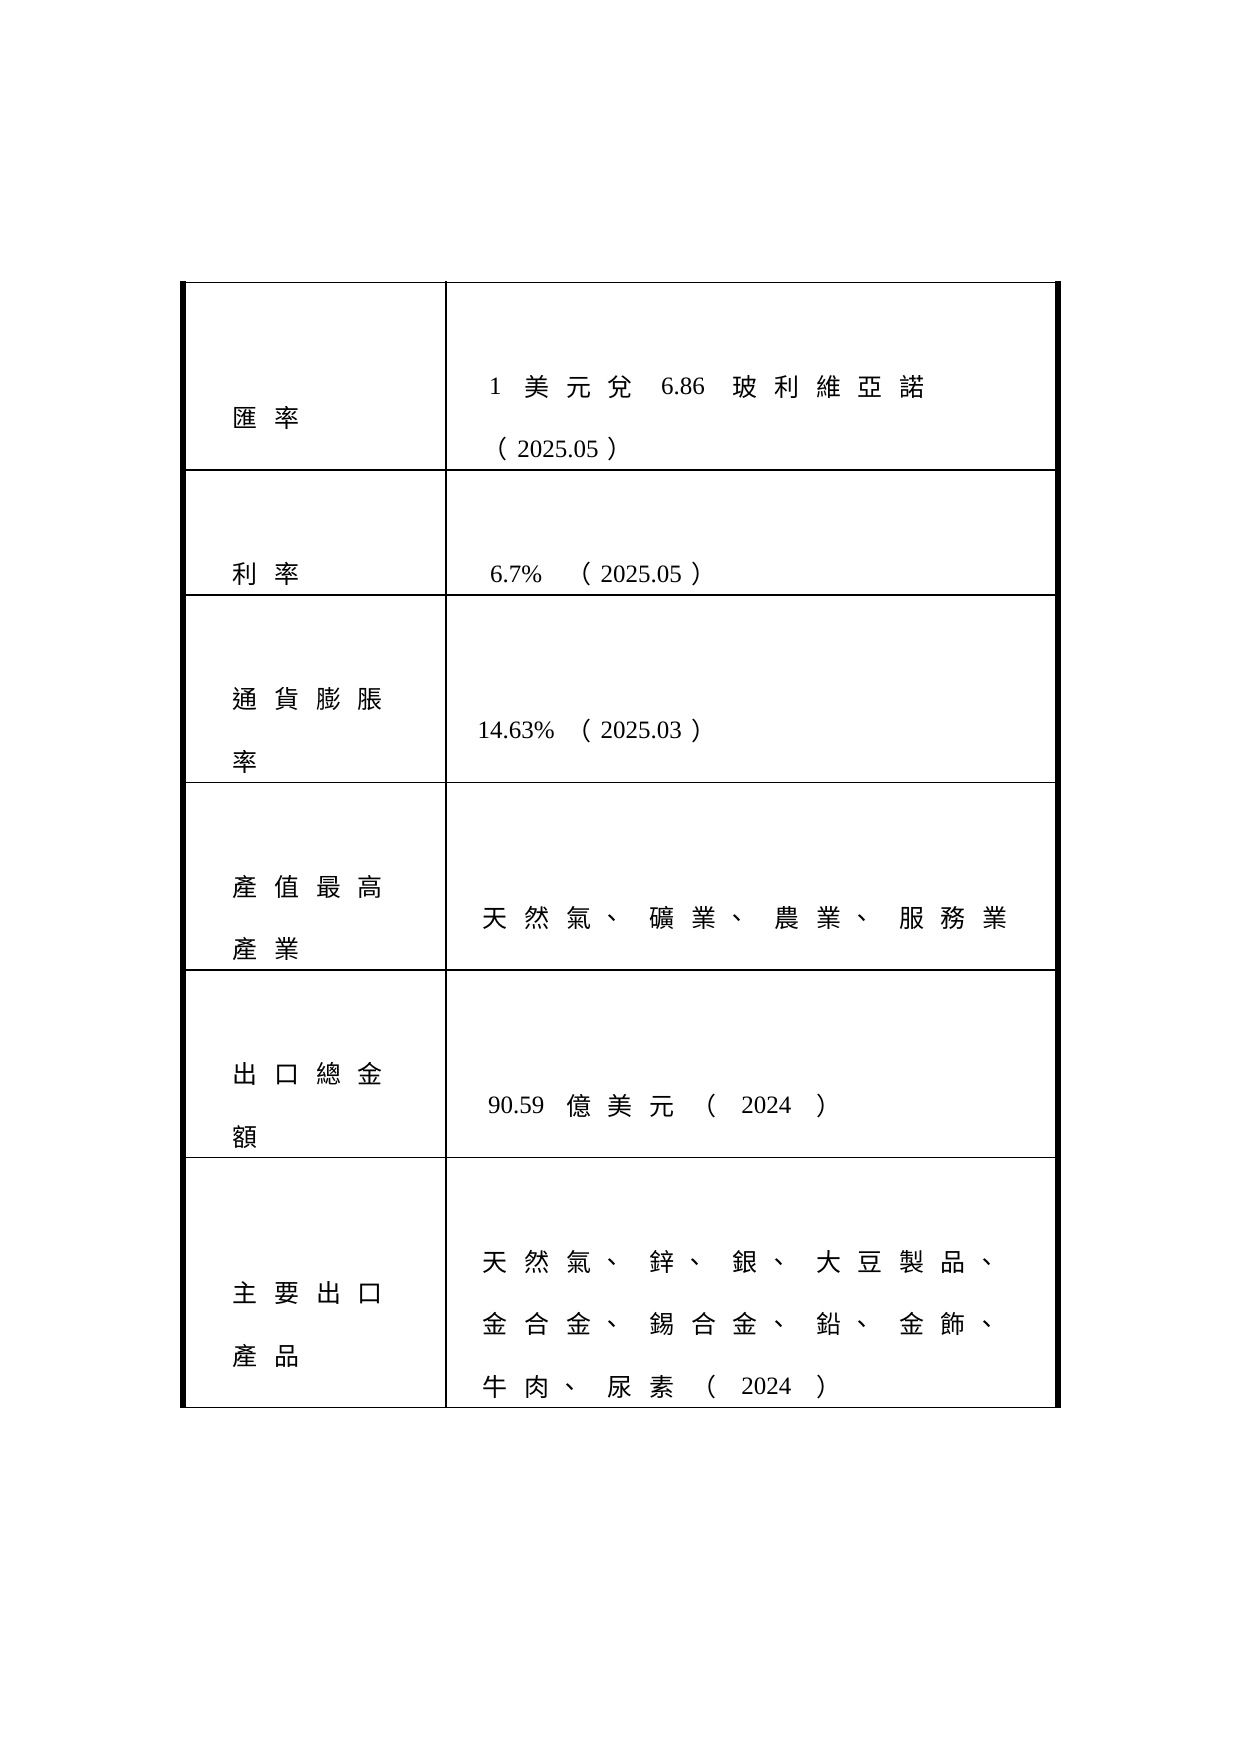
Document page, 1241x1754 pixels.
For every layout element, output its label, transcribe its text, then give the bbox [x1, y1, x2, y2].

table_cell 天然氣、礦業、農業、服務業 [447, 783, 1055, 969]
table_cell 90.59億美元（2024） [447, 971, 1055, 1156]
table_cell 天然氣、鋅、銀、大豆製品、金合金、錫合金、鉛、金飾、牛肉、尿素（2024） [447, 1158, 1055, 1406]
table_cell 產值最高產業 [186, 783, 445, 969]
table_cell 出口總金額 [186, 971, 445, 1156]
table_cell 利率 [186, 471, 445, 594]
table_cell 1美元兌6.86玻利維亞諾（2025.05） [447, 283, 1055, 469]
table_cell 通貨膨脹率 [186, 596, 445, 781]
table_cell 匯率 [186, 283, 445, 469]
table_cell 14.63%（2025.03） [447, 596, 1055, 781]
table_cell 6.7%（2025.05） [447, 471, 1055, 594]
table_cell 主要出口產品 [186, 1158, 445, 1406]
